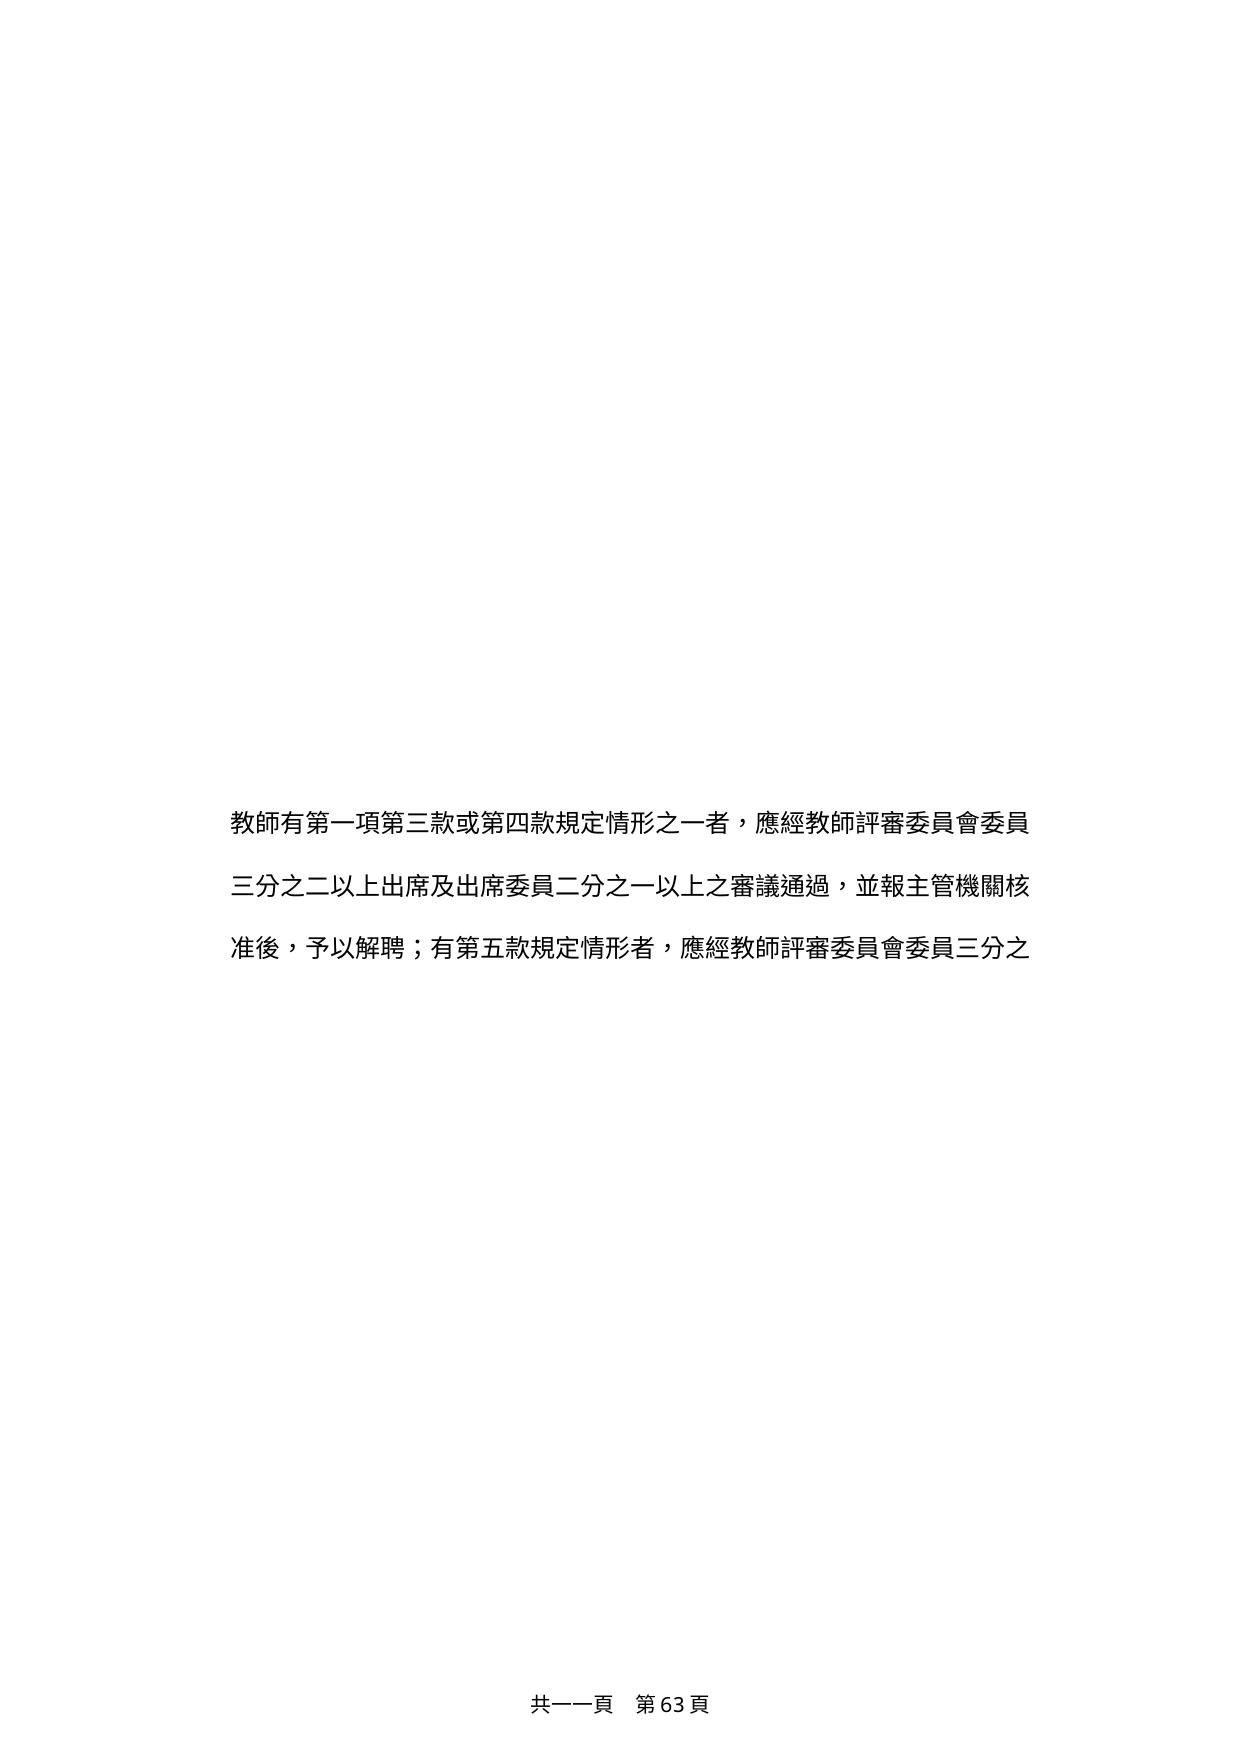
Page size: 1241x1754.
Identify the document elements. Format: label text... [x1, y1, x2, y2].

text 准後，予以解聘；有第五款規定情形者，應經教師評審委員會委員三分之 [118, 905, 1122, 967]
text 三分之二以上出席及出席委員二分之一以上之審議通過，並報主管機關核 [118, 842, 1122, 905]
text 教師有第一項第三款或第四款規定情形之一者，應經教師評審委員會委員 [118, 780, 1122, 842]
